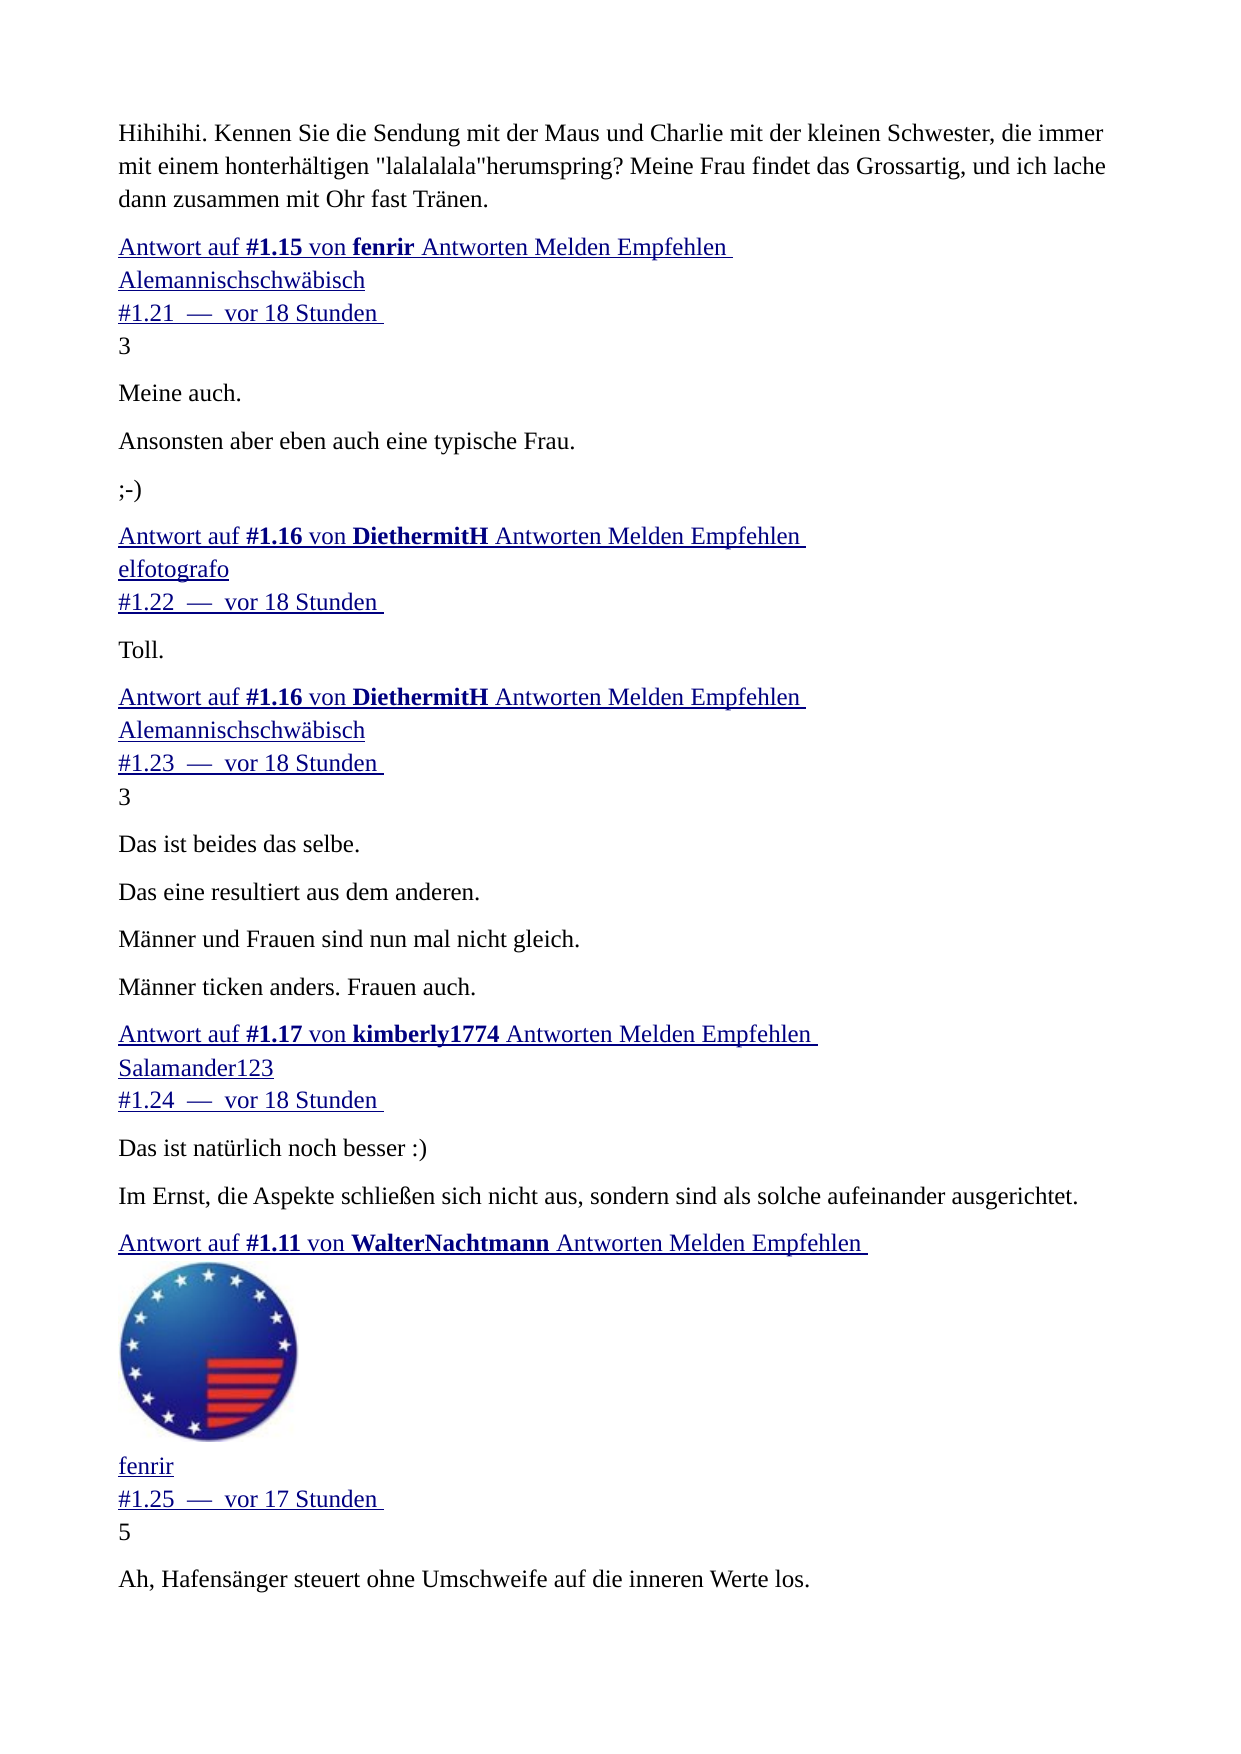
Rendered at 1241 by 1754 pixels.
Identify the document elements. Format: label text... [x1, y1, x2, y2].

text elfotografo [118, 554, 1122, 583]
text Antwort auf #1.11 von WalterNachtmann Antworten Melden Empfehlen [118, 1228, 1122, 1257]
text Antwort auf #1.16 von DiethermitH Antworten Melden Empfehlen [118, 521, 1122, 550]
text Toll. [118, 635, 1122, 664]
text ;-) [118, 474, 1122, 502]
text #1.24 — vor 18 Stunden [118, 1086, 1122, 1114]
text #1.23 — vor 18 Stunden [118, 748, 1122, 777]
text Salamander123 [118, 1053, 1122, 1081]
text 5 [118, 1517, 1122, 1546]
text Alemannischschwäbisch [118, 265, 1122, 293]
text Das eine resultiert aus dem anderen. [118, 877, 1122, 906]
text Ansonsten aber eben auch eine typische Frau. [118, 426, 1122, 455]
text Antwort auf #1.16 von DiethermitH Antworten Melden Empfehlen [118, 682, 1122, 711]
text #1.21 — vor 18 Stunden [118, 298, 1122, 327]
text Männer ticken anders. Frauen auch. [118, 972, 1122, 1001]
text 3 [118, 782, 1122, 810]
text 3 [118, 331, 1122, 359]
text Meine auch. [118, 378, 1122, 407]
text #1.22 — vor 18 Stunden [118, 587, 1122, 616]
text Männer und Frauen sind nun mal nicht gleich. [118, 924, 1122, 953]
text Hihihihi. Kennen Sie die Sendung mit der Maus und Charlie mit der kleinen Schwester, die immer mit einem honterhältigen "lalalalala"herumspring? Meine Frau findet das Grossartig, und ich lache dann zusammen mit Ohr fast Tränen. [118, 118, 1122, 213]
text Alemannischschwäbisch [118, 716, 1122, 744]
text fenrir [118, 1451, 1122, 1479]
text Das ist beides das selbe. [118, 829, 1122, 858]
text Antwort auf #1.15 von fenrir Antworten Melden Empfehlen [118, 232, 1122, 261]
text #1.25 — vor 17 Stunden [118, 1484, 1122, 1513]
picture [118, 1261, 300, 1442]
text Antwort auf #1.17 von kimberly1774 Antworten Melden Empfehlen [118, 1019, 1122, 1048]
text Im Ernst, die Aspekte schließen sich nicht aus, sondern sind als solche aufeinander ausgerichtet. [118, 1181, 1122, 1209]
text Das ist natürlich noch besser :) [118, 1133, 1122, 1162]
text Ah, Hafensänger steuert ohne Umschweife auf die inneren Werte los. [118, 1564, 1122, 1593]
